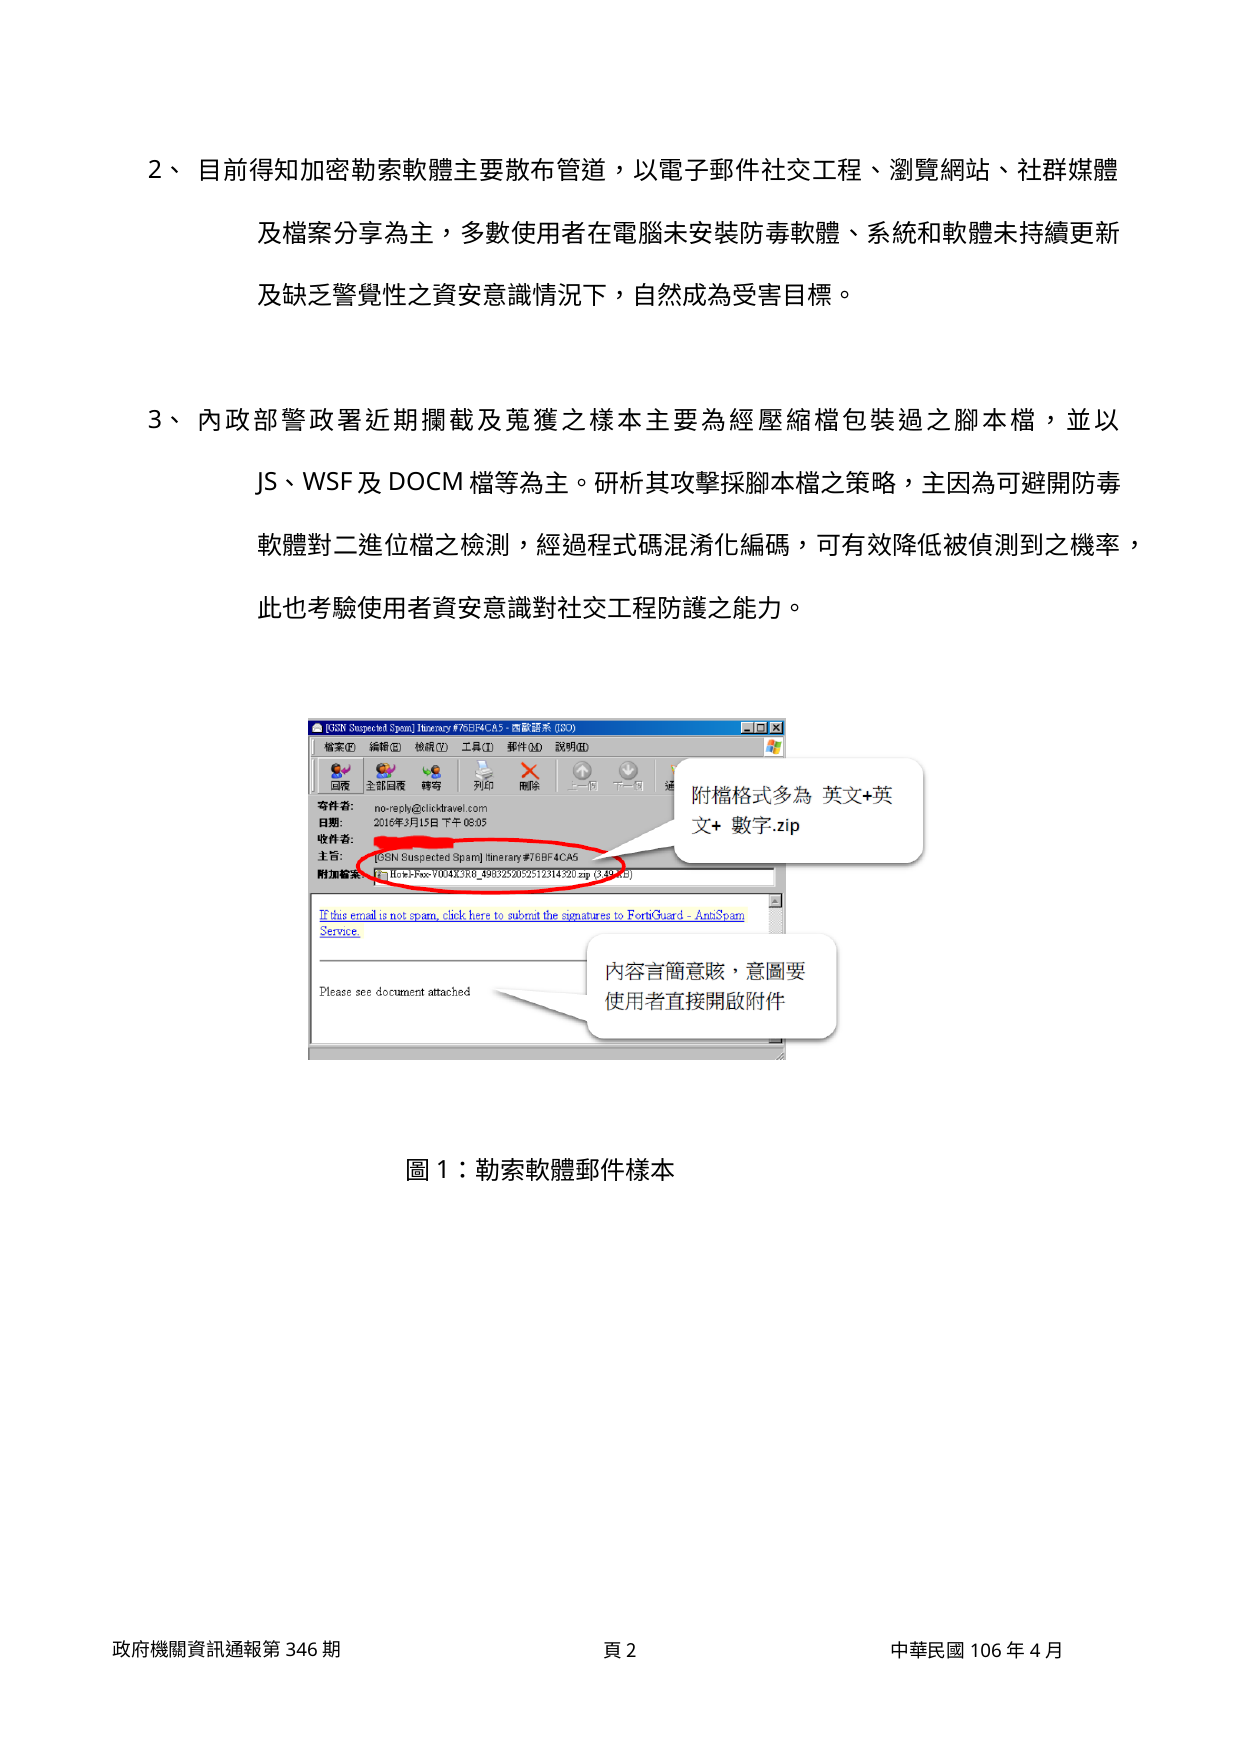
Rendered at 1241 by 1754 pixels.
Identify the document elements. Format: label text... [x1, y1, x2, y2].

list 內政部警政署近期攔截及蒐獲之樣本主要為經壓縮檔包裝過之腳本檔，並以JS、WSF及DOCM檔等為主。研析其攻擊採腳本檔之策略，主因為可避開防毒軟體對二進位檔之檢測，經過程式碼混淆化編碼，可有效降低被偵測到之機率，此也考驗使用者資安意識對社交工程防護之能力。 [148, 377, 1122, 627]
text 圖1：勒索軟體郵件樣本 [118, 1127, 1122, 1189]
list 目前得知加密勒索軟體主要散布管道，以電子郵件社交工程、瀏覽網站、社群媒體及檔案分享為主，多數使用者在電腦未安裝防毒軟體、系統和軟體未持續更新及缺乏警覺性之資安意識情況下，自然成為受害目標。 [148, 127, 1122, 314]
